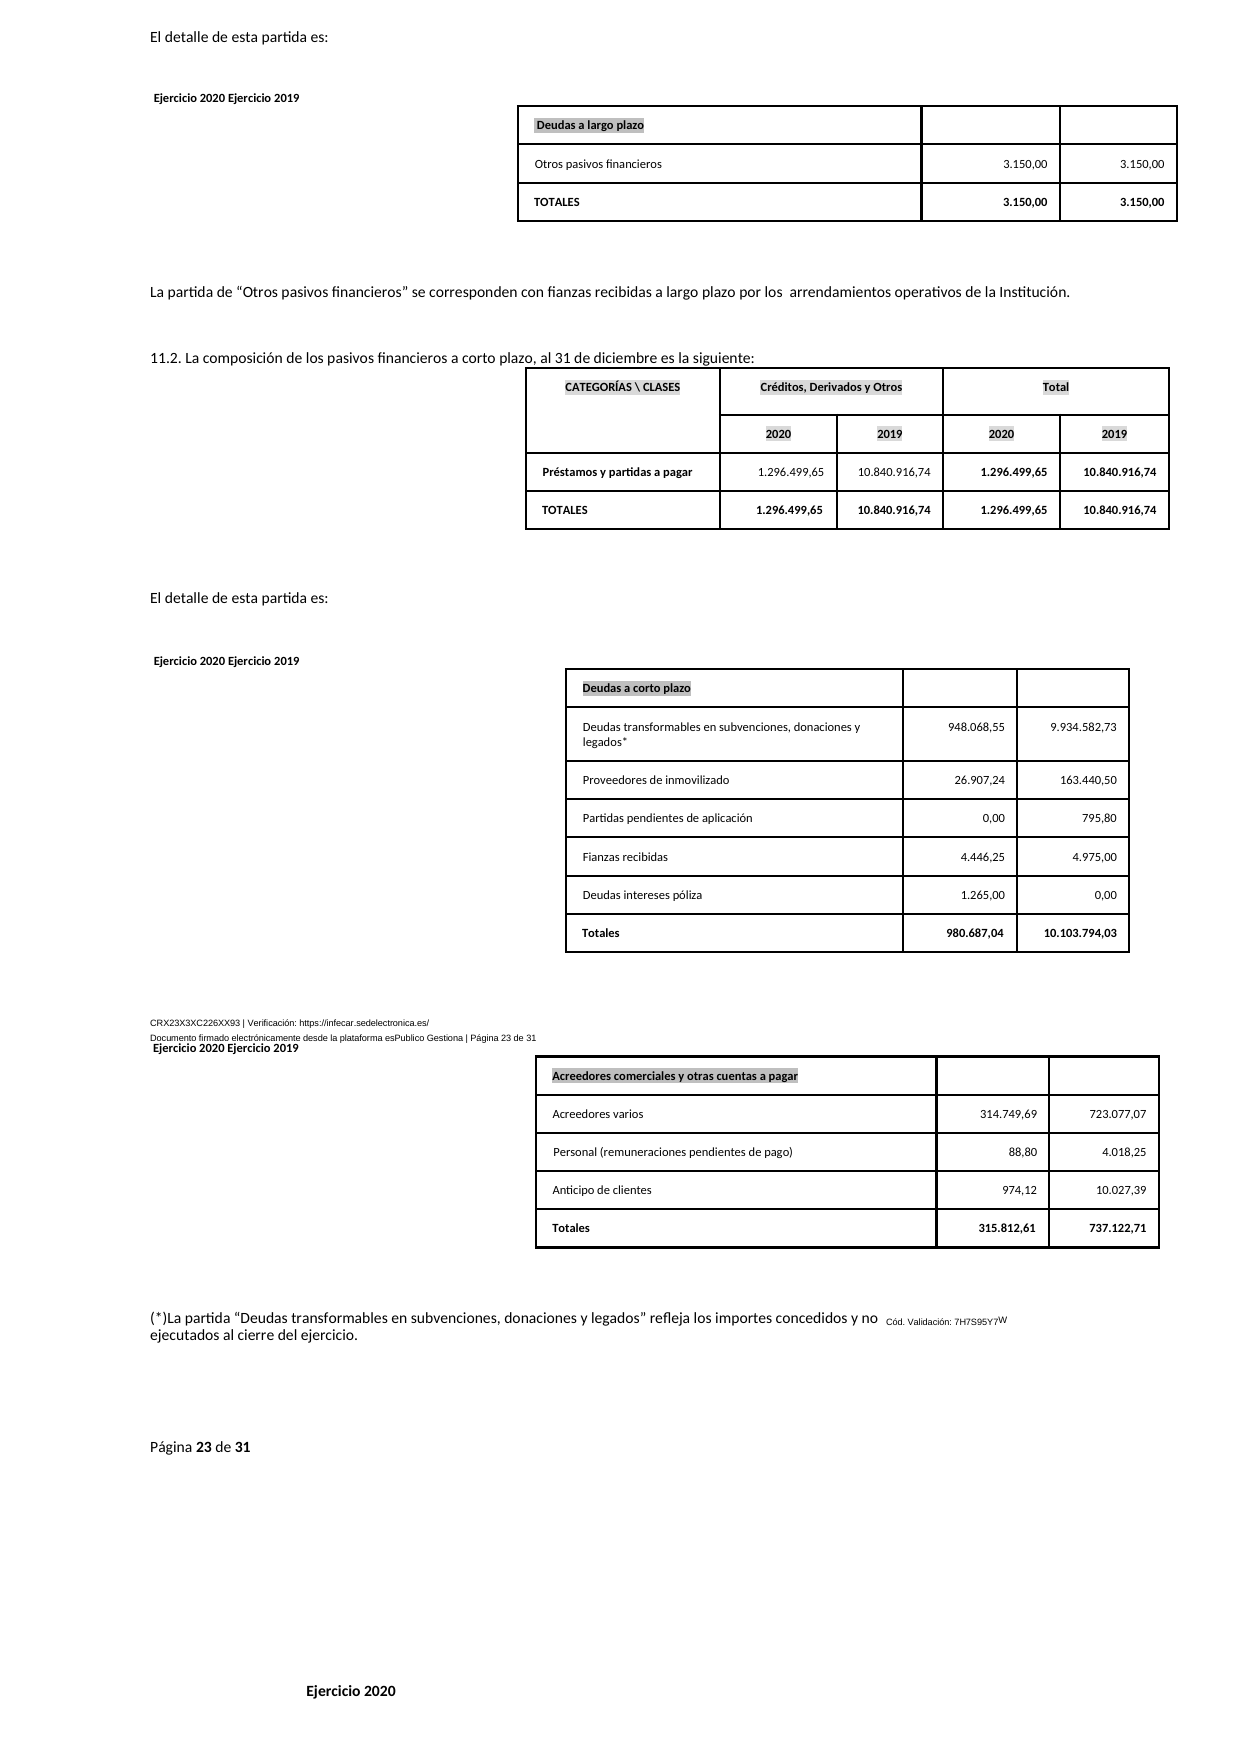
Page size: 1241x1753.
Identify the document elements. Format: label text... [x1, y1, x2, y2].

table_cell 10.840.916,74 [838, 492, 942, 528]
table_cell TOTALES [519, 184, 920, 220]
text [931, 1013, 1090, 1028]
text Ejercicio 2020 Ejercicio 2019 [150, 656, 888, 668]
table_header Total [944, 369, 1168, 413]
table_header [923, 107, 1059, 143]
text (*)La partida “Deudas transformables en subvenciones, donaciones y legados” refleja los importes concedidos y no Cód. Validación: 7H7S95Y7W [150, 1309, 1090, 1327]
table_cell 26.907,24 [931, 762, 1016, 798]
table_cell 10.840.916,74 [1061, 454, 1168, 490]
table_cell Personal (remuneraciones pendientes de pago) [537, 1134, 935, 1170]
table_header Deudas a corto plazo [567, 670, 888, 706]
text 11.2. La composición de los pasivos financieros a corto plazo, al 31 de diciembre es la siguiente: [150, 351, 1090, 367]
text [931, 1028, 1090, 1043]
table_cell 1.296.499,65 [944, 492, 1059, 528]
picture [153, 1602, 304, 1752]
table_cell Acreedores varios [537, 1096, 888, 1132]
table_header [1050, 1058, 1158, 1093]
table_cell 88,80 [938, 1134, 1048, 1170]
table_cell 4.975,00 [1018, 838, 1128, 874]
table_header [938, 1058, 1048, 1093]
table_cell 1.296.499,65 [721, 492, 836, 528]
table_cell 1.296.499,65 [944, 454, 1059, 490]
text CRX23X3XC226XX93 | Verificación: https://infecar.sedelectronica.es/ [150, 1013, 888, 1028]
text [931, 656, 1090, 668]
table_cell 3.150,00 [923, 184, 1059, 220]
table_cell 10.103.794,03 [1018, 915, 1128, 951]
table_cell Totales [567, 915, 888, 951]
table_cell Préstamos y partidas a pagar [527, 454, 719, 490]
text Ejercicio 2020 Ejercicio 2019 [150, 1043, 888, 1055]
table_cell 1.296.499,65 [721, 454, 836, 490]
table_cell 2019 [1061, 416, 1168, 452]
table_cell 3.150,00 [1061, 145, 1176, 182]
table_cell Fianzas recibidas [567, 838, 888, 874]
table_header [931, 670, 1016, 706]
table_cell Partidas pendientes de aplicación [567, 800, 888, 836]
table_cell 3.150,00 [1061, 184, 1176, 220]
table_cell 3.150,00 [923, 145, 1059, 182]
table_header Acreedores comerciales y otras cuentas a pagar [537, 1058, 888, 1093]
table_cell 10.027,39 [1050, 1172, 1158, 1208]
table_cell TOTALES [527, 492, 719, 528]
table_cell 315.812,61 [938, 1210, 1048, 1246]
table_header [1018, 670, 1128, 706]
table_cell 314.749,69 [938, 1096, 1048, 1132]
table_cell 795,80 [1018, 800, 1128, 836]
table_cell 737.122,71 [1050, 1210, 1158, 1246]
table_cell 10.840.916,74 [1061, 492, 1168, 528]
table_cell 9.934.582,73 [1018, 708, 1128, 760]
table_cell 948.068,55 [931, 708, 1016, 760]
picture [306, 1578, 536, 1659]
text La partida de “Otros pasivos financieros” se corresponden con fianzas recibidas a largo plazo por los arrendamientos operativos de la Institución. [150, 282, 1090, 301]
picture [888, 606, 931, 1161]
table_header CATEGORÍAS \ CLASES [527, 369, 719, 452]
text Página 23 de 31 [150, 1440, 1090, 1455]
table_cell 2019 [838, 416, 942, 452]
table_cell Deudas intereses póliza [567, 877, 888, 913]
table_cell Totales [537, 1210, 935, 1246]
text Ejercicio 2020 [304, 1684, 1090, 1700]
table_cell Anticipo de clientes [537, 1172, 935, 1208]
table_header Deudas a largo plazo [519, 107, 920, 143]
text El detalle de esta partida es: [150, 30, 1090, 46]
table_cell 1.265,00 [931, 877, 1016, 913]
text [931, 1043, 1090, 1055]
table_cell 974,12 [938, 1172, 1048, 1208]
text Ejercicio 2020 Ejercicio 2019 [150, 93, 1090, 105]
picture [150, 1455, 300, 1554]
table_cell 0,00 [1018, 877, 1128, 913]
table_cell 10.840.916,74 [838, 454, 942, 490]
text Documento firmado electrónicamente desde la plataforma esPublico Gestiona | Página 23 de 31 [150, 1028, 888, 1043]
table_cell 4.018,25 [1050, 1134, 1158, 1170]
table_cell 723.077,07 [1050, 1096, 1158, 1132]
table_cell 4.446,25 [931, 838, 1016, 874]
table_cell 0,00 [931, 800, 1016, 836]
table_header Créditos, Derivados y Otros [721, 369, 942, 413]
table_header [1061, 107, 1176, 143]
table_cell 980.687,04 [931, 915, 1016, 951]
text El detalle de esta partida es: [150, 591, 1090, 606]
table_cell 2020 [944, 416, 1059, 452]
table_cell Proveedores de inmovilizado [567, 762, 888, 798]
table_cell Deudas transformables en subvenciones, donaciones y legados* [567, 708, 888, 760]
table_cell 163.440,50 [1018, 762, 1128, 798]
table_cell Otros pasivos financieros [519, 145, 920, 182]
table_cell 2020 [721, 416, 836, 452]
text ejecutados al cierre del ejercicio. [150, 1327, 1090, 1343]
